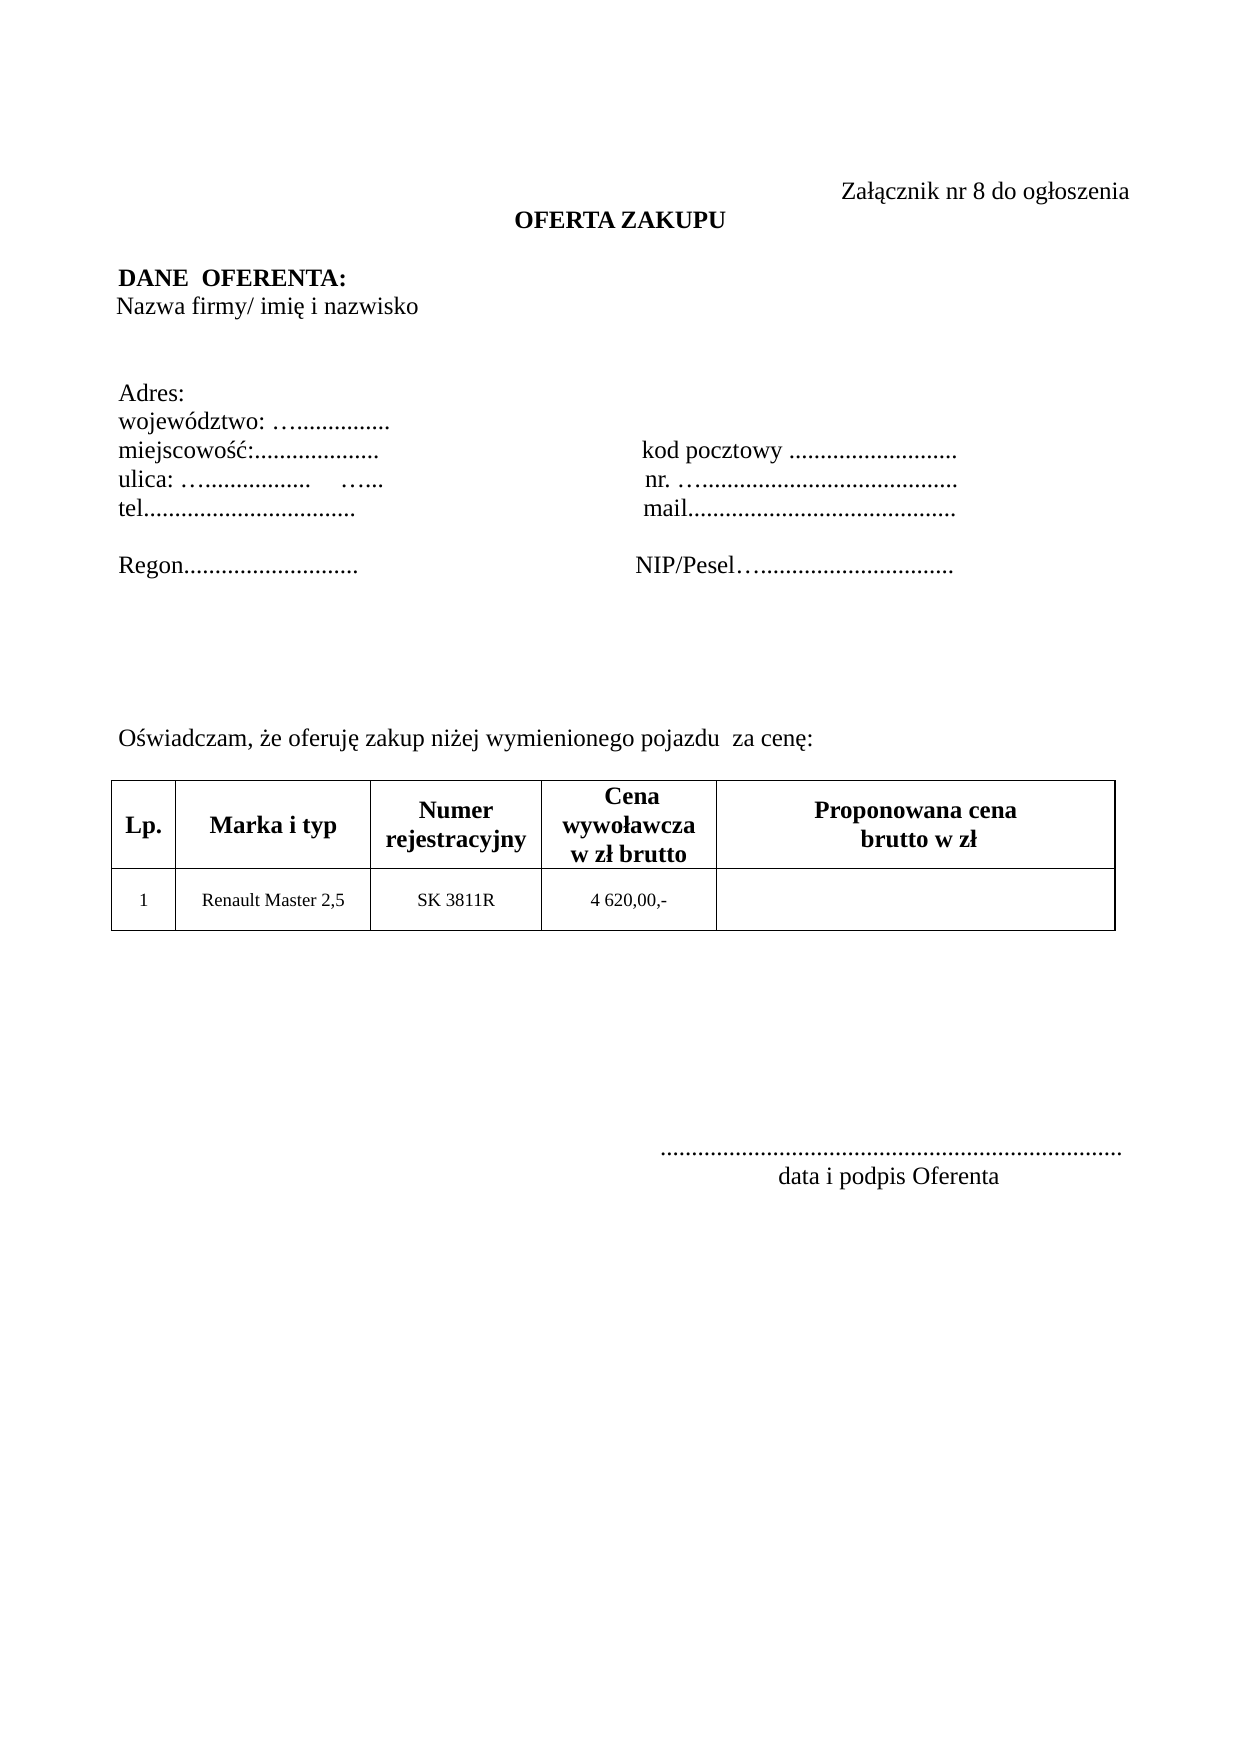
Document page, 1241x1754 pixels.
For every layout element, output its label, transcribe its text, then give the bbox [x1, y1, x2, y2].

table_cell Renault Master 2,5 [176, 869, 370, 930]
text ulica: …................. …... nr. …......................................... [118, 464, 1122, 493]
list Adres: [118, 378, 1122, 406]
text OFERTA ZAKUPU [118, 205, 1122, 234]
table_header Proponowana cena brutto w zł [717, 781, 1114, 867]
table_cell 1 [112, 869, 175, 930]
text DANE OFERENTA: [118, 263, 1122, 291]
text Oświadczam, że oferuję zakup niżej wymienionego pojazdu za cenę: [118, 723, 1122, 751]
table_header Marka i typ [176, 781, 370, 867]
table_header Numer rejestracyjny [371, 781, 541, 867]
table_cell 4 620,00,- [542, 869, 716, 930]
table_cell SK 3811R [371, 869, 541, 930]
text tel.................................. mail........................................... [118, 493, 1122, 521]
table_header Cena wywoławcza w zł brutto [542, 781, 716, 867]
table_header Lp. [112, 781, 175, 867]
text data i podpis Oferenta [118, 1161, 1122, 1190]
table_cell [717, 869, 1114, 930]
text Regon............................ NIP/Pesel…............................... [118, 550, 1122, 579]
text województwo: …............... [118, 406, 1122, 435]
text miejscowość:.................... kod pocztowy ........................... [118, 435, 1122, 464]
text Załącznik nr 8 do ogłoszenia [118, 176, 1240, 205]
text .......................................................................... [118, 1132, 1122, 1161]
list Nazwa firmy/ imię i nazwisko [116, 291, 1122, 320]
